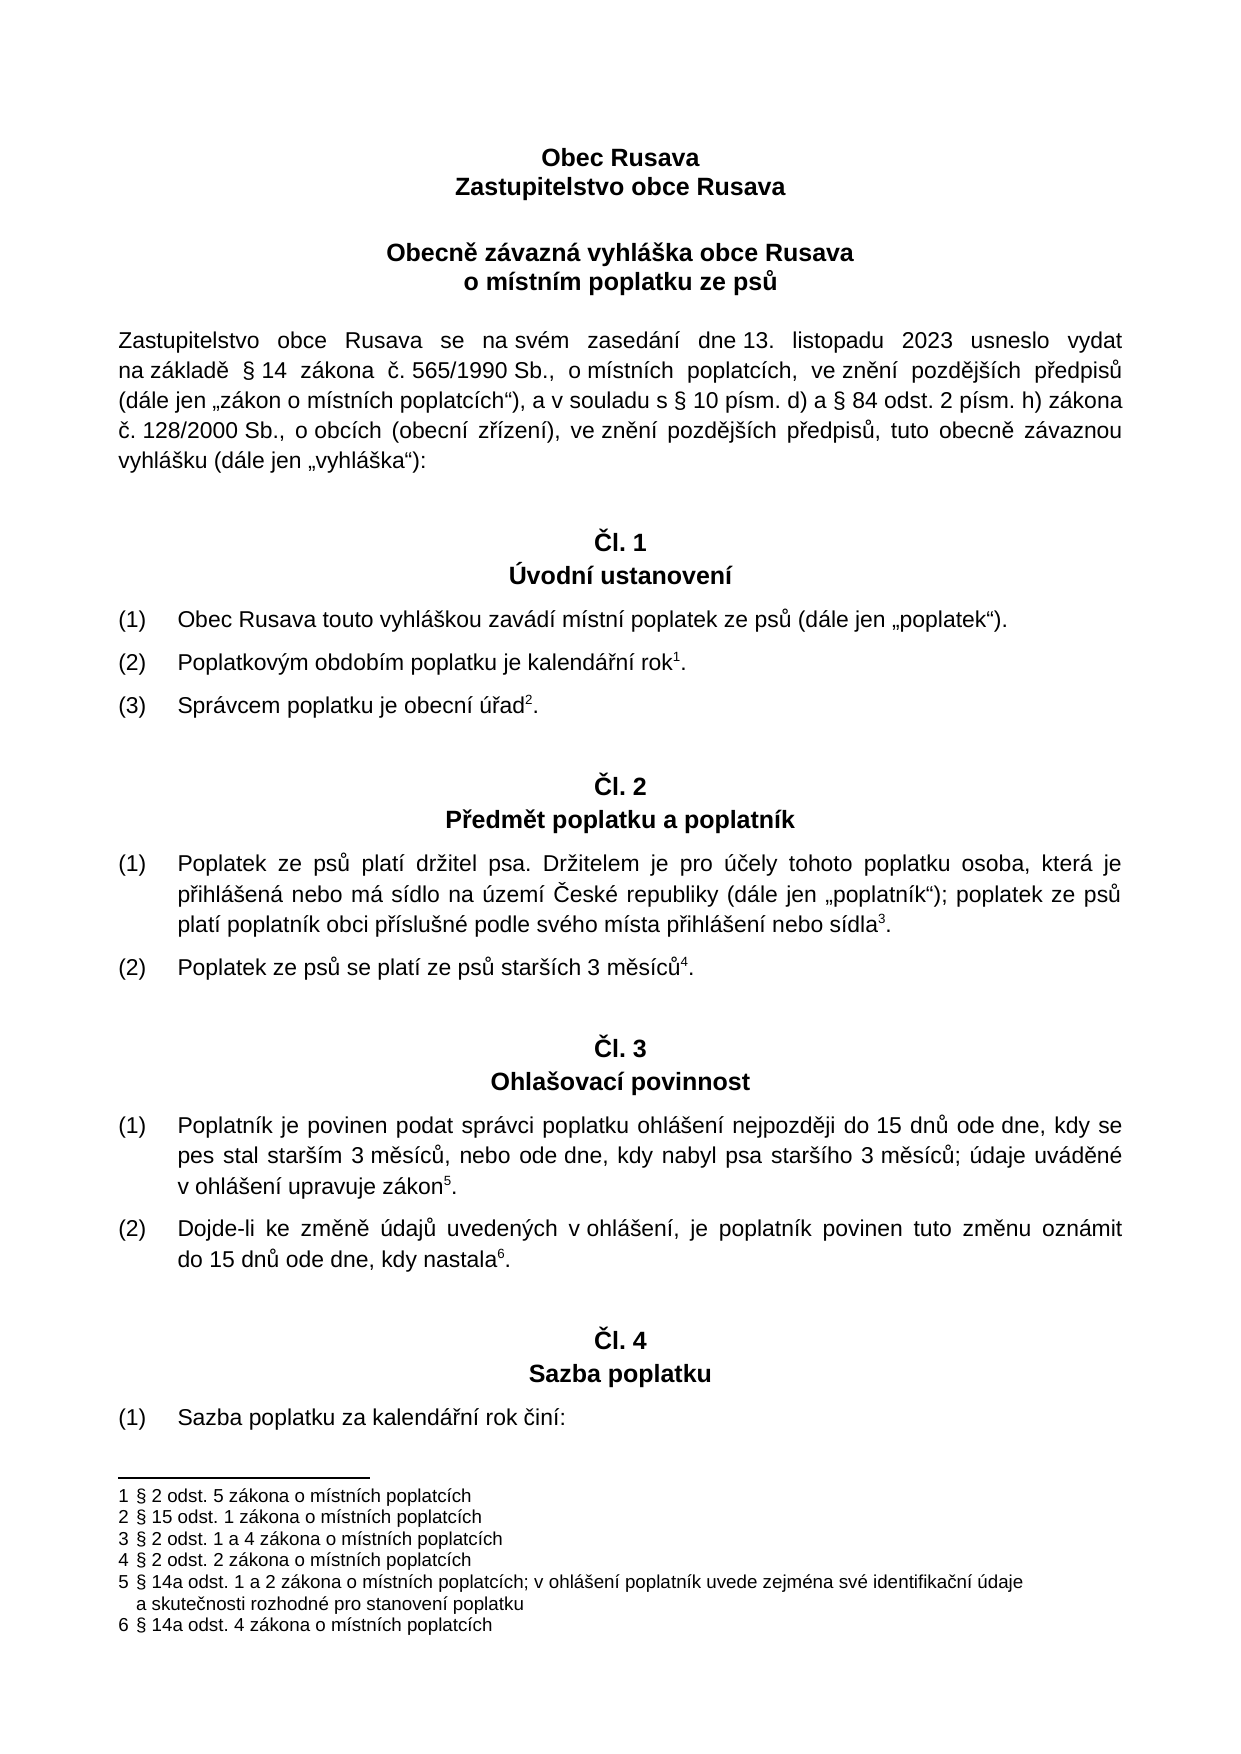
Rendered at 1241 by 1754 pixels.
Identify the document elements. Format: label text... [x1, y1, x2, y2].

list § 15 odst. 1 zákona o místních poplatcích [118, 1506, 1122, 1528]
list § 2 odst. 1 a 4 zákona o místních poplatcích [118, 1528, 1122, 1549]
subtitle Čl. 4 Sazba poplatku [118, 1326, 1122, 1388]
text Zastupitelstvo obce Rusava se na svém zasedání dne 13. listopadu 2023 usneslo vydat na základě § 14 zákona č. 565/1990 Sb., o místních poplatcích, ve znění pozdějších předpisů (dále jen „zákon o místních poplatcích“), a v souladu s § 10 písm. d) a § 84 odst. 2 písm. h) zákona č. 128/2000 Sb., o obcích (obecní zřízení), ve znění pozdějších předpisů, tuto obecně závaznou vyhlášku (dále jen „vyhláška“): [118, 327, 1122, 474]
list Sazba poplatku za kalendářní rok činí: [118, 1404, 1122, 1431]
list Poplatek ze psů platí držitel psa. Držitelem je pro účely tohoto poplatku osoba, která je přihlášená nebo má sídlo na území České republiky (dále jen „poplatník“); poplatek ze psů platí poplatník obci příslušné podle svého místa přihlášení nebo sídla. [118, 850, 1122, 937]
list Poplatek ze psů se platí ze psů starších 3 měsíců. [118, 953, 1122, 980]
subtitle Čl. 2 Předmět poplatku a poplatník [118, 772, 1122, 834]
list Obec Rusava touto vyhláškou zavádí místní poplatek ze psů (dále jen „poplatek“). [118, 606, 1122, 633]
list § 14a odst. 1 a 2 zákona o místních poplatcích; v ohlášení poplatník uvede zejména své identifikační údaje a skutečnosti rozhodné pro stanovení poplatku [118, 1571, 1122, 1614]
list Poplatník je povinen podat správci poplatku ohlášení nejpozději do 15 dnů ode dne, kdy se pes stal starším 3 měsíců, nebo ode dne, kdy nabyl psa staršího 3 měsíců; údaje uváděné v ohlášení upravuje zákon. [118, 1112, 1122, 1199]
list Poplatkovým obdobím poplatku je kalendářní rok. [118, 649, 1122, 675]
list § 2 odst. 2 zákona o místních poplatcích [118, 1549, 1122, 1571]
list § 14a odst. 4 zákona o místních poplatcích [118, 1614, 1122, 1635]
subtitle Čl. 3 Ohlašovací povinnost [118, 1034, 1122, 1096]
list Dojde-li ke změně údajů uvedených v ohlášení, je poplatník povinen tuto změnu oznámit do 15 dnů ode dne, kdy nastala. [118, 1215, 1122, 1272]
list Správcem poplatku je obecní úřad. [118, 692, 1122, 718]
title Obec Rusava Zastupitelstvo obce Rusava [118, 143, 1122, 201]
subtitle Čl. 1 Úvodní ustanovení [118, 528, 1122, 589]
subtitle Obecně závazná vyhláška obce Rusava o místním poplatku ze psů [118, 238, 1122, 295]
list § 2 odst. 5 zákona o místních poplatcích [118, 1484, 1122, 1506]
